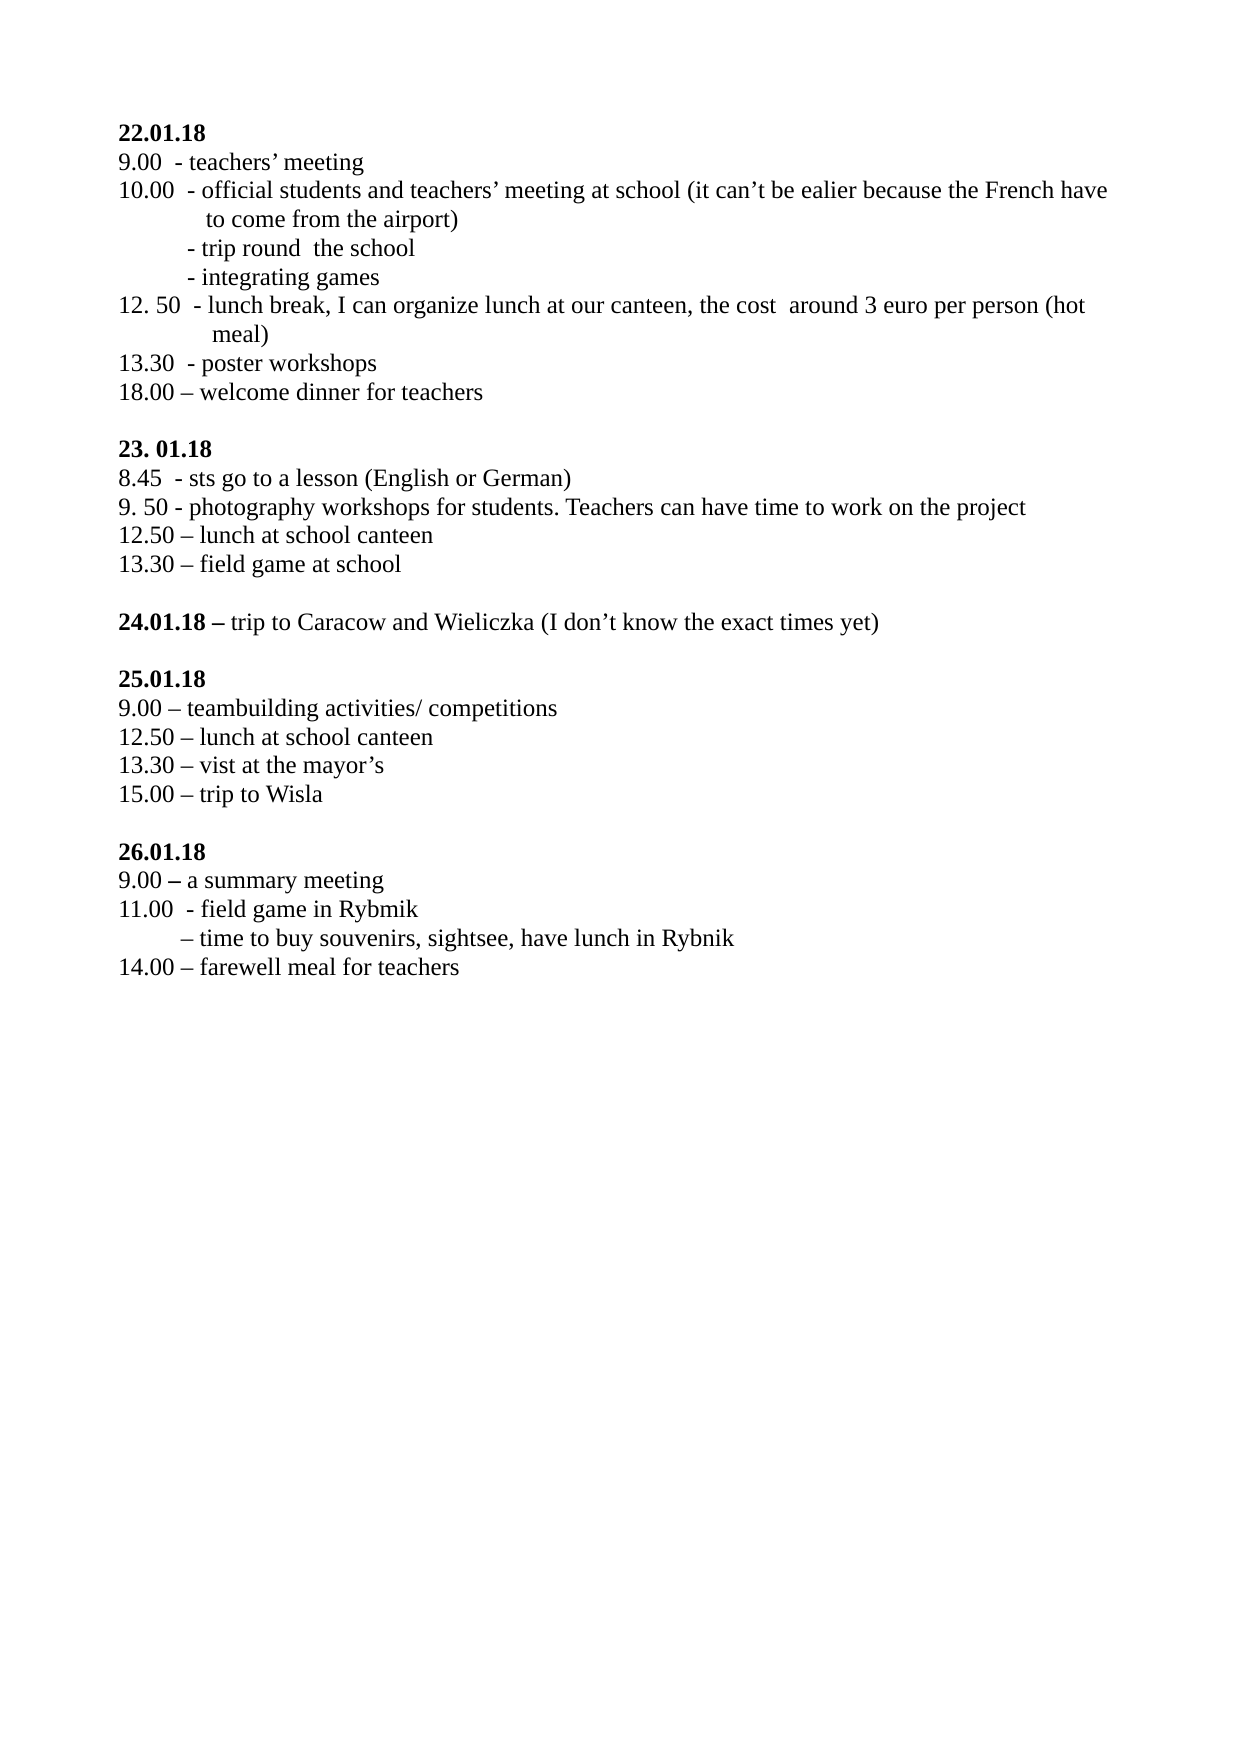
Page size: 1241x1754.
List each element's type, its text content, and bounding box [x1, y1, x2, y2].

text – time to buy souvenirs, sightsee, have lunch in Rybnik [118, 923, 1122, 952]
text 9.00 – teambuilding activities/ competitions [118, 693, 1122, 722]
text 15.00 – trip to Wisla [118, 779, 1122, 808]
text 23. 01.18 [118, 434, 1122, 463]
text - trip round the school [118, 233, 1122, 262]
text 9.00 – a summary meeting [118, 866, 1122, 894]
text 22.01.18 [118, 118, 1122, 147]
text 9.00 - teachers’ meeting [118, 147, 1122, 176]
text 26.01.18 [118, 837, 1122, 866]
text 12.50 – lunch at school canteen [118, 722, 1122, 751]
text 14.00 – farewell meal for teachers [118, 952, 1122, 981]
text meal) [118, 319, 1122, 348]
text 24.01.18 – trip to Caracow and Wieliczka (I don’t know the exact times yet) [118, 607, 1122, 636]
text 25.01.18 [118, 664, 1122, 693]
text 12. 50 - lunch break, I can organize lunch at our canteen, the cost around 3 euro per person (hot [118, 291, 1122, 319]
text 12.50 – lunch at school canteen [118, 521, 1122, 549]
text 11.00 - field game in Rybmik [118, 894, 1122, 923]
text 18.00 – welcome dinner for teachers [118, 377, 1122, 406]
text 13.30 - poster workshops [118, 348, 1122, 377]
text 10.00 - official students and teachers’ meeting at school (it can’t be ealier because the French have [118, 176, 1122, 204]
text 13.30 – field game at school [118, 549, 1122, 578]
text - integrating games [118, 262, 1122, 291]
text to come from the airport) [118, 204, 1122, 233]
text 8.45 - sts go to a lesson (English or German) [118, 463, 1122, 492]
text 13.30 – vist at the mayor’s [118, 751, 1122, 779]
text 9. 50 - photography workshops for students. Teachers can have time to work on the project [118, 492, 1122, 521]
